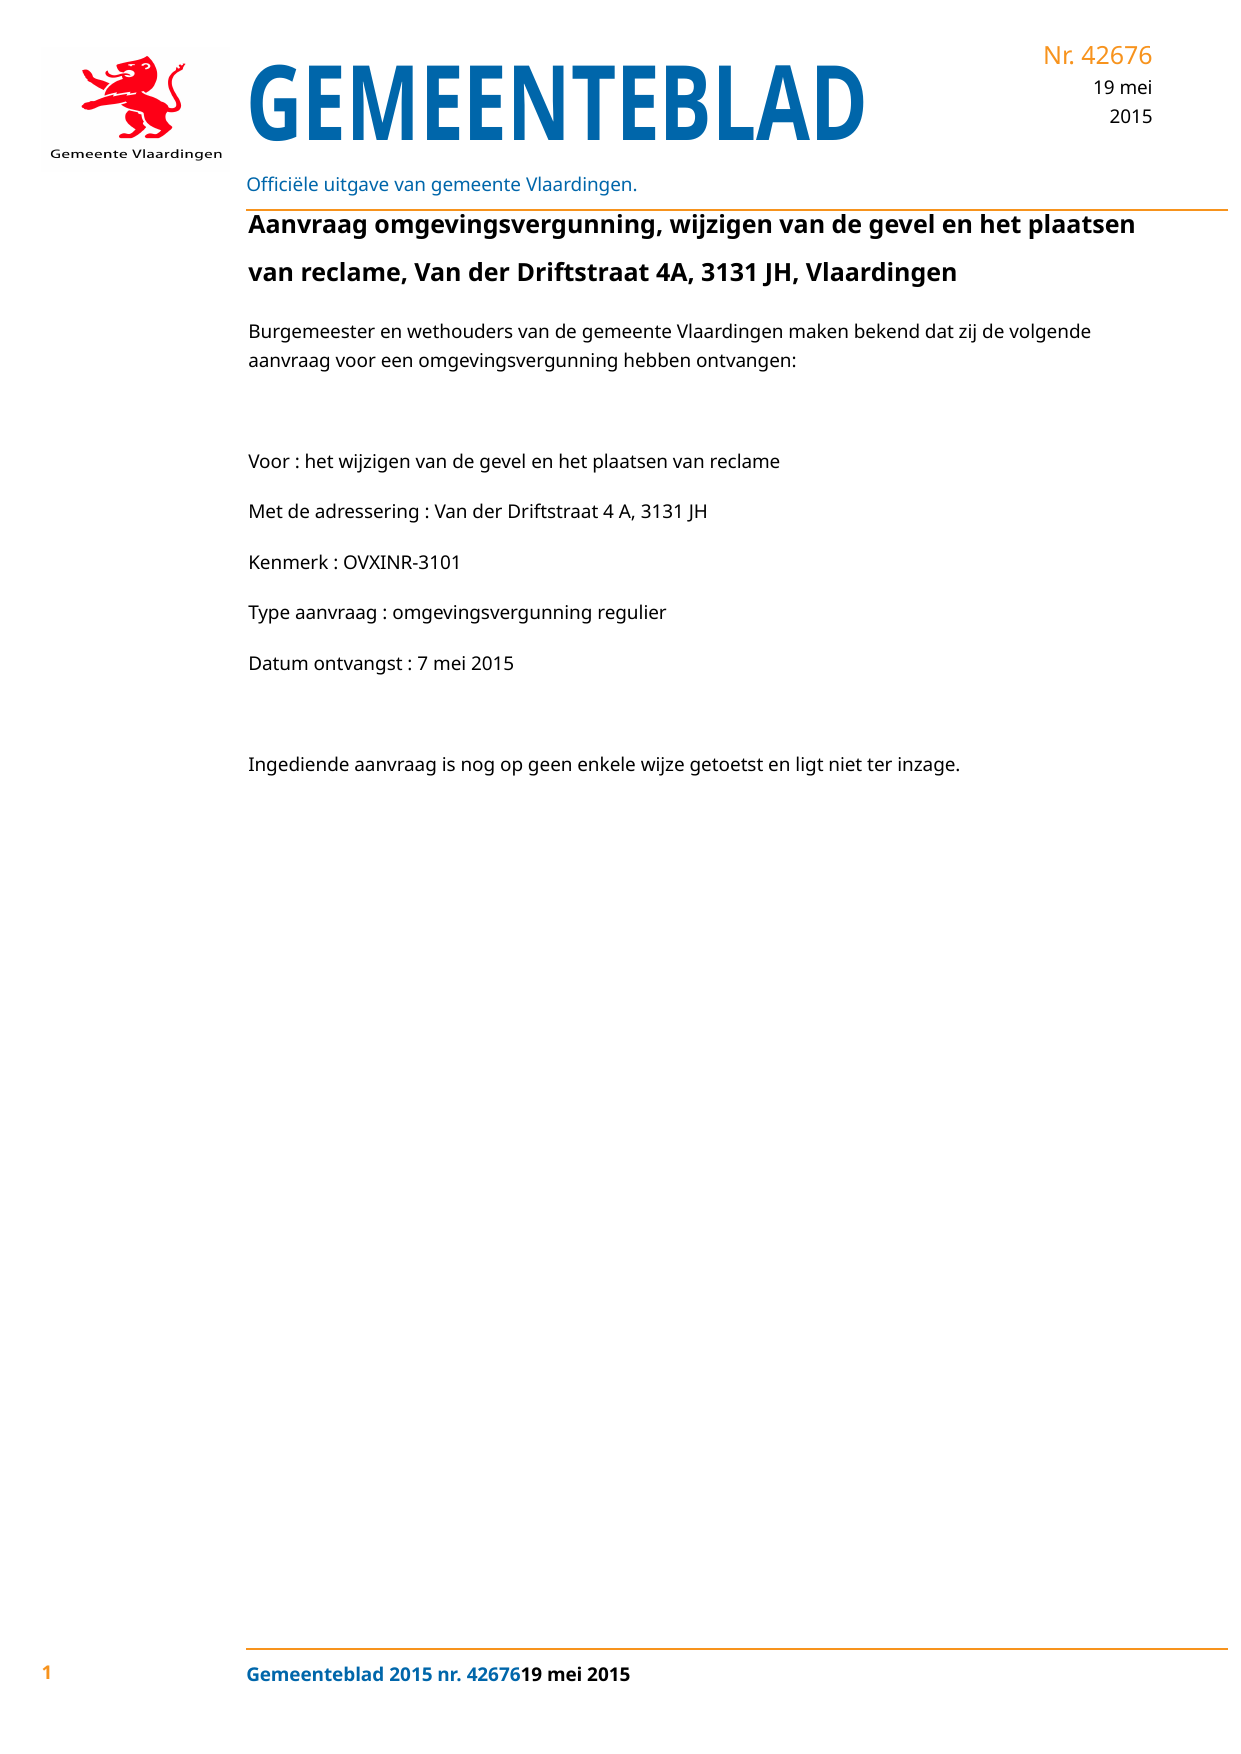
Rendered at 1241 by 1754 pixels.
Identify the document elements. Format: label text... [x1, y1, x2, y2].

text Aanvraag omgevingsvergunning, wijzigen van de gevel en het plaatsen van reclame, Van der Driftstraat 4A, 3131 JH, Vlaardingen [248, 211, 1152, 288]
text Type aanvraag : omgevingsvergunning regulier [248, 599, 1152, 625]
text Ingediende aanvraag is nog op geen enkele wijze getoetst en ligt niet ter inzage. [248, 751, 1152, 777]
text Met de adressering : Van der Driftstraat 4 A, 3131 JH [248, 499, 1152, 524]
picture [41, 47, 231, 172]
text Datum ontvangst : 7 mei 2015 [248, 650, 1152, 676]
text Kenmerk : OVXINR-3101 [248, 549, 1152, 575]
text Voor : het wijzigen van de gevel en het plaatsen van reclame [248, 448, 1152, 474]
text Burgemeester en wethouders van de gemeente Vlaardingen maken bekend dat zij de volgende aanvraag voor een omgevingsvergunning hebben ontvangen: [248, 318, 1152, 373]
